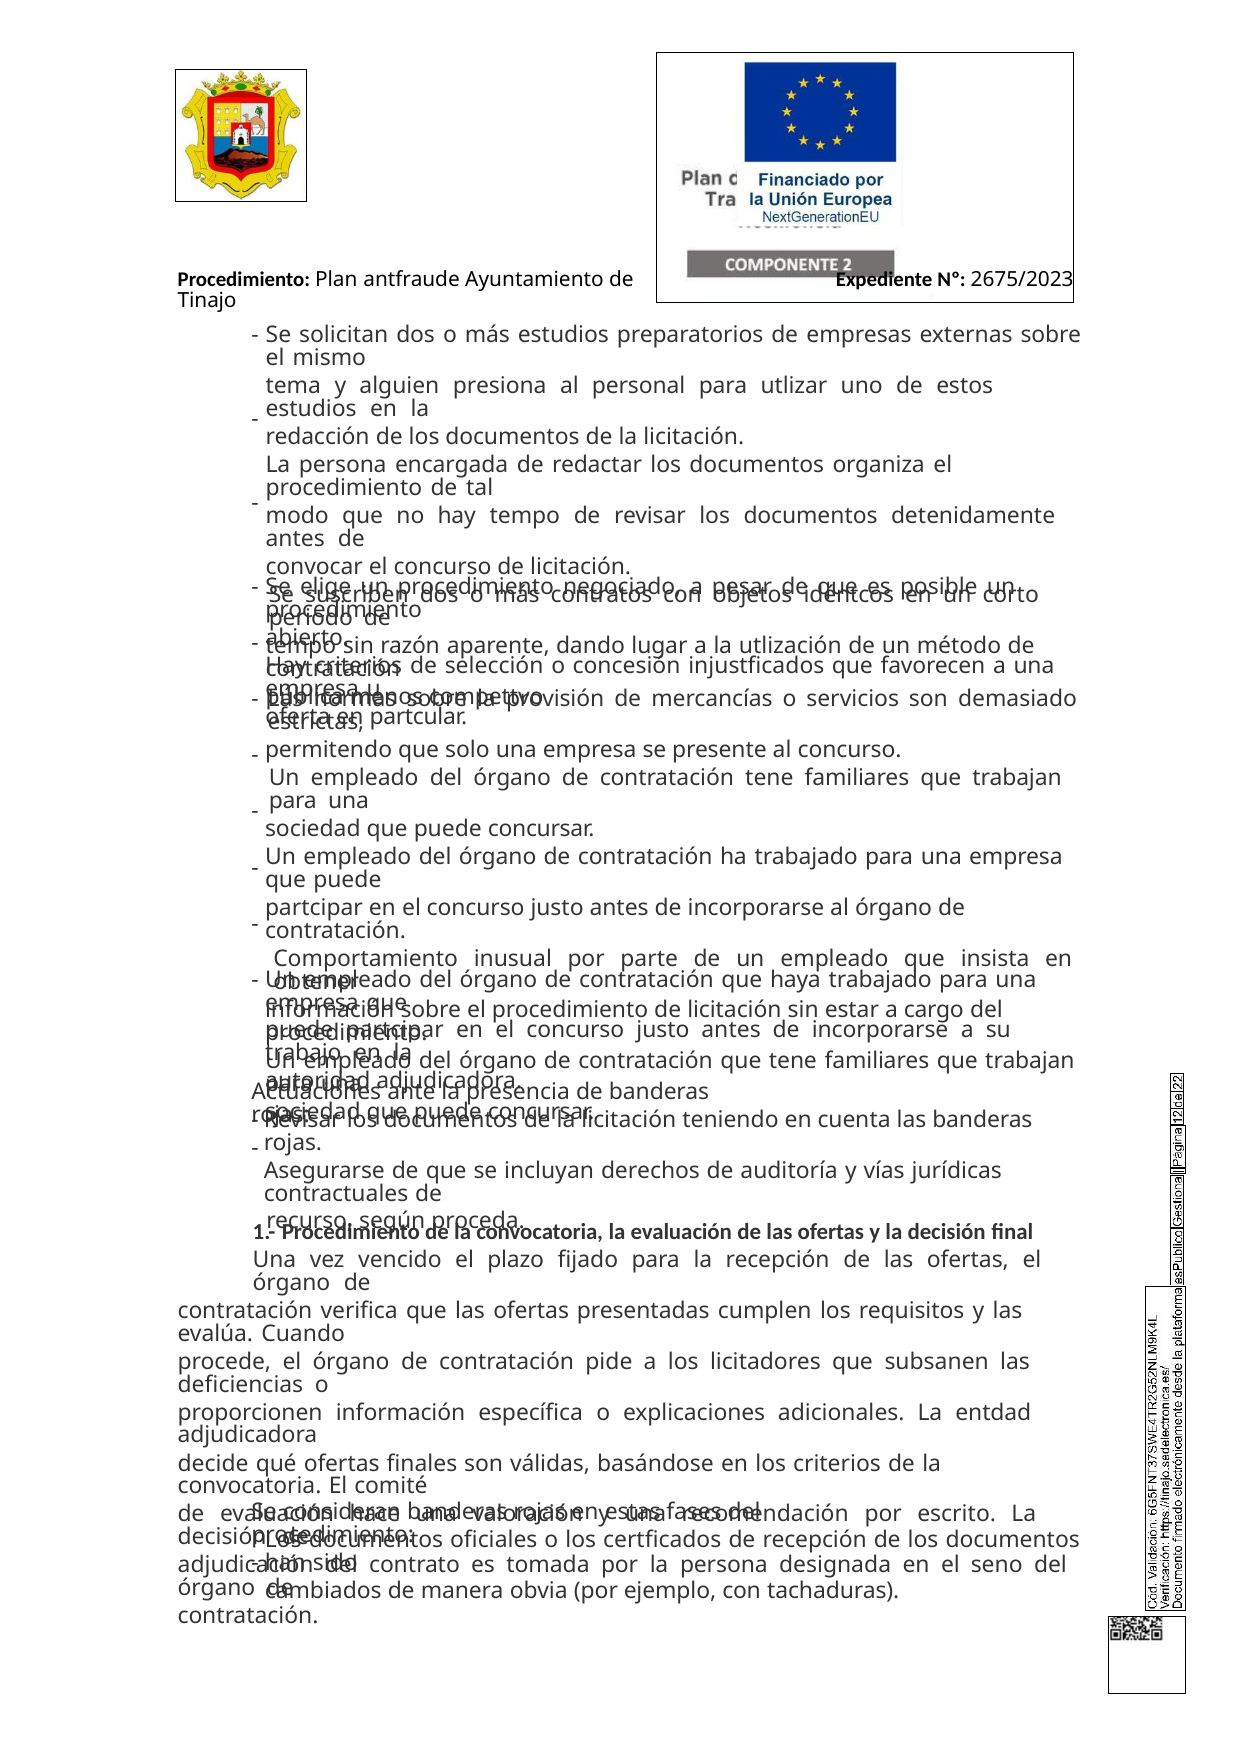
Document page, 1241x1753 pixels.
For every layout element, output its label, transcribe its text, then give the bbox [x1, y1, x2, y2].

text abierto. [265, 627, 1086, 650]
text - [251, 632, 283, 655]
picture [1171, 1109, 1183, 1124]
text - [251, 857, 265, 879]
text - [251, 801, 283, 823]
text autoridad adjudicadora. [478, 1071, 1087, 1093]
picture [1109, 1617, 1185, 1693]
text procede, el órgano de contratación pide a los licitadores que subsanen las deﬁciencias o [177, 1351, 1087, 1397]
text sociedad que puede concursar. [265, 818, 1086, 841]
text convocar el concurso de licitación. [265, 556, 1087, 579]
text Un empleado del órgano de contratación tene familiares que trabajan para una [268, 767, 1086, 813]
text contratación veriﬁca que las ofertas presentadas cumplen los requisitos y las evalúa. Cuando [177, 1300, 1087, 1346]
text Una vez vencido el plazo ﬁjado para la recepción de las ofertas, el órgano de [252, 1249, 1087, 1295]
text modo que no hay tempo de revisar los documentos detenidamente antes de [265, 505, 1087, 551]
text proporcionen información especíﬁca o explicaciones adicionales. La entdad adjudicadora [177, 1402, 1087, 1447]
text recurso, según proceda. [503, 1211, 1086, 1233]
text Procedimiento: Plan antfraude Ayuntamiento de Tinajo [177, 270, 677, 312]
text Se elige un procedimiento negociado, a pesar de que es posible un procedimiento [265, 576, 1086, 622]
text recurso, según proceda. [266, 1211, 501, 1221]
text - [251, 688, 267, 711]
text de evaluación hace una valoración y una recomendación por escrito. La decisión de [177, 1503, 264, 1549]
text - [251, 1109, 263, 1132]
text redacción de los documentos de la licitación. [265, 426, 1087, 449]
text información sobre el procedimiento de licitación sin estar a cargo del procedimiento. [495, 1014, 946, 1019]
text La persona encargada de redactar los documentos organiza el procedimiento de tal [265, 454, 1087, 500]
text Se consideran banderas rojas en estas fases del procedimiento: [251, 1501, 862, 1547]
text - [251, 1552, 264, 1575]
text Actuaciones ante la presencia de banderas rojas: [251, 1081, 728, 1109]
text 1 [252, 1221, 264, 1244]
text sociedad que puede concursar. [728, 1101, 1086, 1109]
text permitendo que solo una empresa se presente al concurso. [265, 739, 1086, 762]
text - [251, 913, 265, 936]
text tempo sin razón aparente, dando lugar a la utlización de un método de contratación [663, 635, 1087, 681]
text Expediente Nº: 2675/2023 [836, 270, 1088, 291]
picture [1171, 1092, 1183, 1108]
text decide qué ofertas ﬁnales son válidas, basándose en los criterios de la convocatoria. El comité [177, 1453, 1087, 1498]
text cambiados de manera obvia (por ejemplo, con tachaduras). [264, 1580, 1086, 1603]
text Revisar los documentos de la licitación teniendo en cuenta las banderas rojas. [263, 1109, 1086, 1154]
text - [251, 576, 265, 599]
text tema y alguien presiona al personal para utlizar uno de estos estudios en la [265, 375, 1087, 421]
text - [251, 492, 283, 515]
text de evaluación hace una valoración y una recomendación por escrito. La decisión de [862, 1503, 1087, 1549]
text - [251, 969, 265, 992]
text autoridad adjudicadora. [265, 1071, 339, 1081]
text - [251, 1137, 283, 1160]
picture [657, 53, 1073, 302]
text Hay criterios de selección o concesión injustﬁcados que favorecen a una empresa u [265, 655, 1086, 701]
picture [176, 70, 306, 201]
text Las normas sobre la provisión de mercancías o servicios son demasiado estrictas, [267, 688, 1086, 734]
text - [251, 324, 265, 347]
picture [1171, 1169, 1185, 1173]
text contratación. [177, 1605, 1087, 1628]
text .- Procedimiento de la convocatoria, la evaluación de las ofertas y la decisión ﬁnal [264, 1221, 1061, 1244]
text Los documentos oﬁciales o los certﬁcados de recepción de los documentos han sido [264, 1529, 1086, 1575]
picture [1171, 1176, 1183, 1227]
text Se solicitan dos o más estudios preparatorios de empresas externas sobre el mismo [265, 324, 1087, 370]
text - [251, 408, 283, 431]
text Un empleado del órgano de contratación ha trabajado para una empresa que puede [265, 846, 1086, 892]
text Comportamiento inusual por parte de un empleado que insista en obtener [273, 948, 1086, 969]
text partcipar en el concurso justo antes de incorporarse al órgano de contratación. [265, 897, 1086, 943]
text Un empleado del órgano de contratación que haya trabajado para una empresa que [265, 969, 1087, 1014]
text adjudicación del contrato es tomada por la persona designada en el seno del órgano de [177, 1554, 1087, 1600]
picture [1146, 1287, 1185, 1610]
text puede partcipar en el concurso justo antes de incorporarse a su trabajo en la [265, 1019, 1087, 1065]
picture [1171, 1126, 1185, 1167]
picture [1171, 1074, 1183, 1091]
text - [251, 744, 283, 767]
picture [1145, 1229, 1186, 1286]
text Se suscriben dos o más contratos con objetos idéntcos en un corto periodo de [272, 584, 1087, 630]
text Asegurarse de que se incluyan derechos de auditoría y vías jurídicas contractuales de [263, 1160, 1086, 1206]
